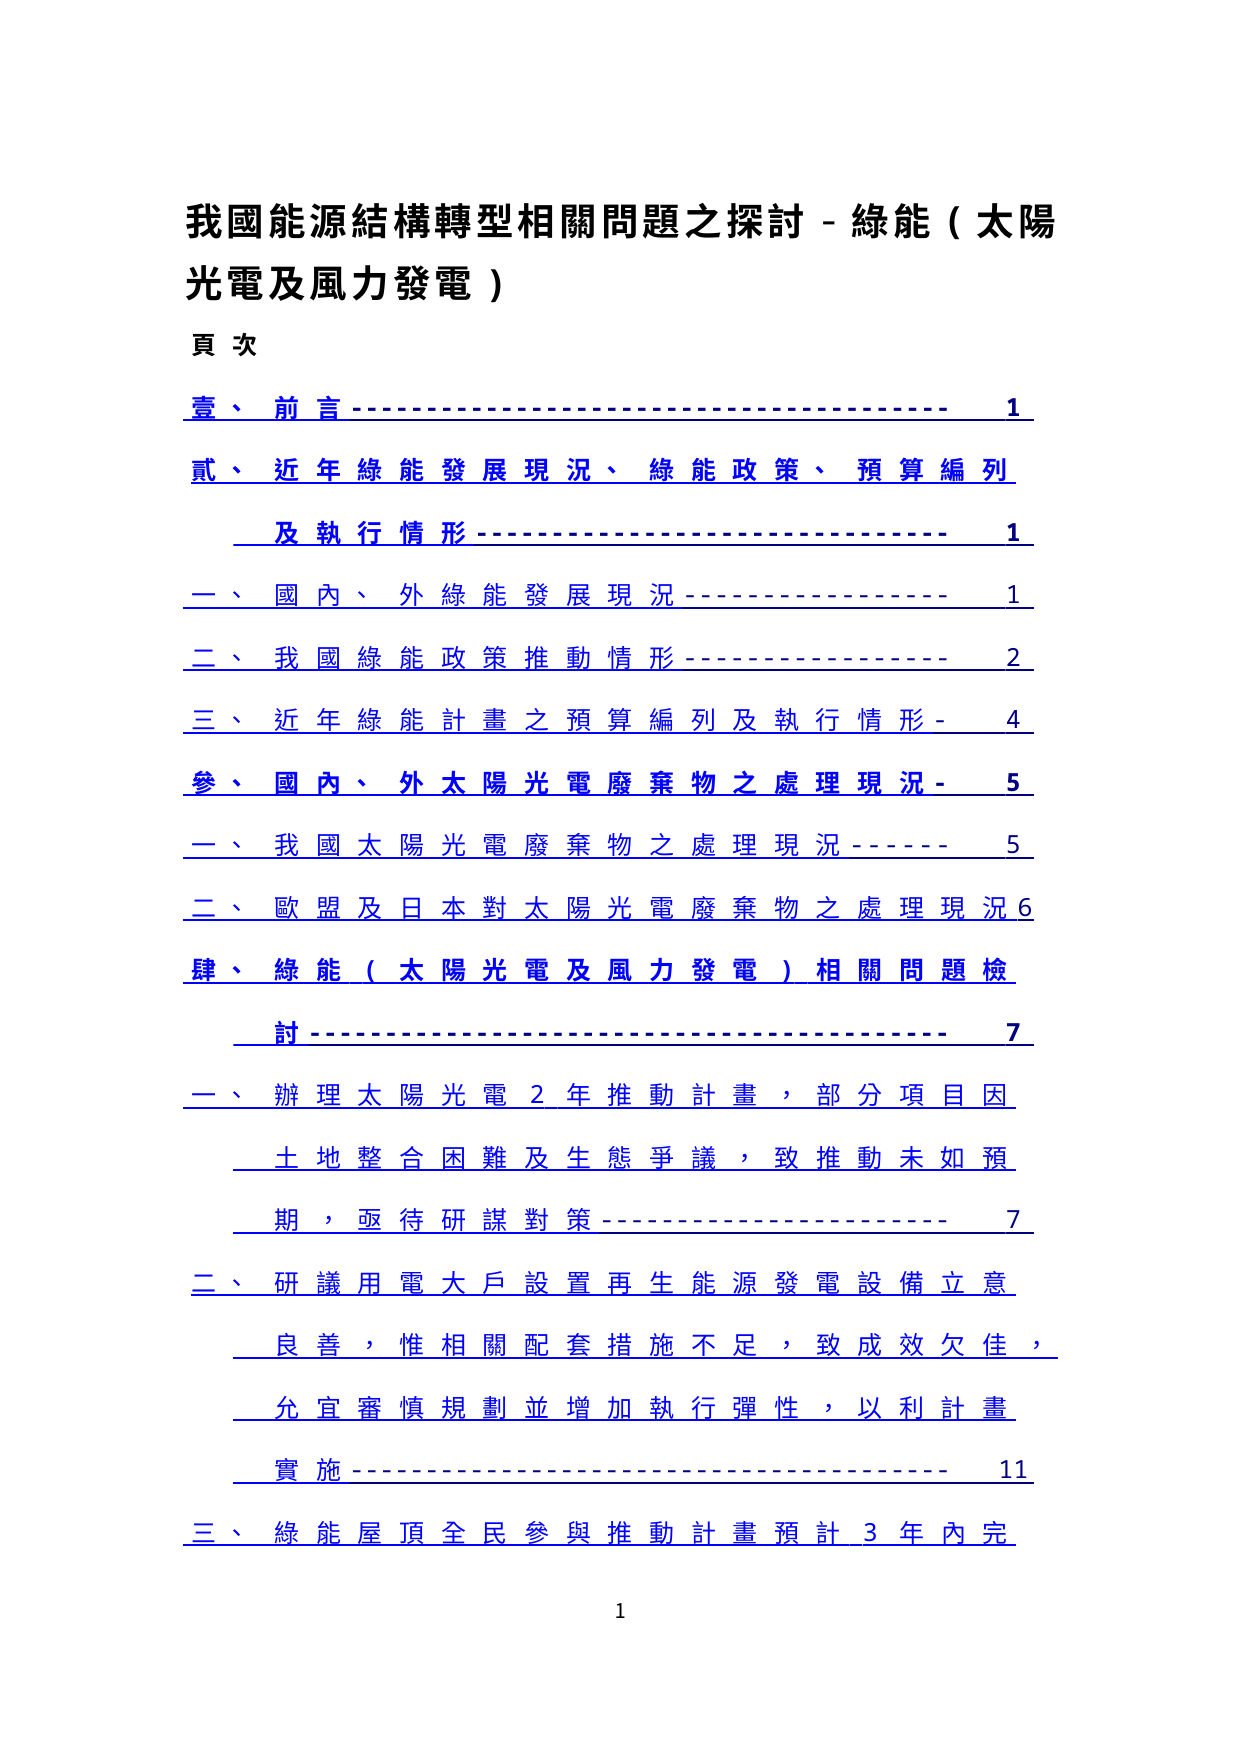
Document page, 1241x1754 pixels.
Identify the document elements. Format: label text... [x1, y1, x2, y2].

text 一、我國太陽光電廢棄物之處理現況 5 [183, 802, 1034, 857]
text [183, 421, 1034, 427]
text 三、綠能屋頂全民參與推動計畫預計3年內完 [183, 1490, 1034, 1552]
text 壹、前言 1 [183, 365, 1034, 419]
text [183, 609, 1034, 615]
text [183, 796, 1034, 802]
text [183, 671, 1034, 677]
text [183, 734, 1034, 740]
text [183, 859, 1034, 865]
text 二、我國綠能政策推動情形 2 [183, 615, 1034, 669]
text 二、研議用電大戶設置再生能源發電設備立意良善，惟相關配套措施不足，致成效欠佳，允宜審慎規劃並增加執行彈性，以利計畫實施 11 [183, 1240, 1034, 1490]
text 貳、近年綠能發展現況、綠能政策、預算編列及執行情形 1 [183, 427, 1034, 552]
text 我國能源結構轉型相關問題之探討-綠能(太陽光電及風力發電) 頁次 [183, 177, 1058, 365]
text 參、國內、外太陽光電廢棄物之處理現況 5 [183, 740, 1034, 794]
text 肆、綠能(太陽光電及風力發電)相關問題檢討 7 [183, 927, 1034, 1052]
text 三、近年綠能計畫之預算編列及執行情形 4 [183, 677, 1034, 732]
text 二、歐盟及日本對太陽光電廢棄物之處理現況 6 [183, 865, 1034, 919]
text 一、國內、外綠能發展現況 1 [183, 552, 1034, 607]
text 一、辦理太陽光電2年推動計畫，部分項目因土地整合困難及生態爭議，致推動未如預期，亟待研謀對策 7 [183, 1052, 1034, 1240]
text [183, 921, 1034, 927]
